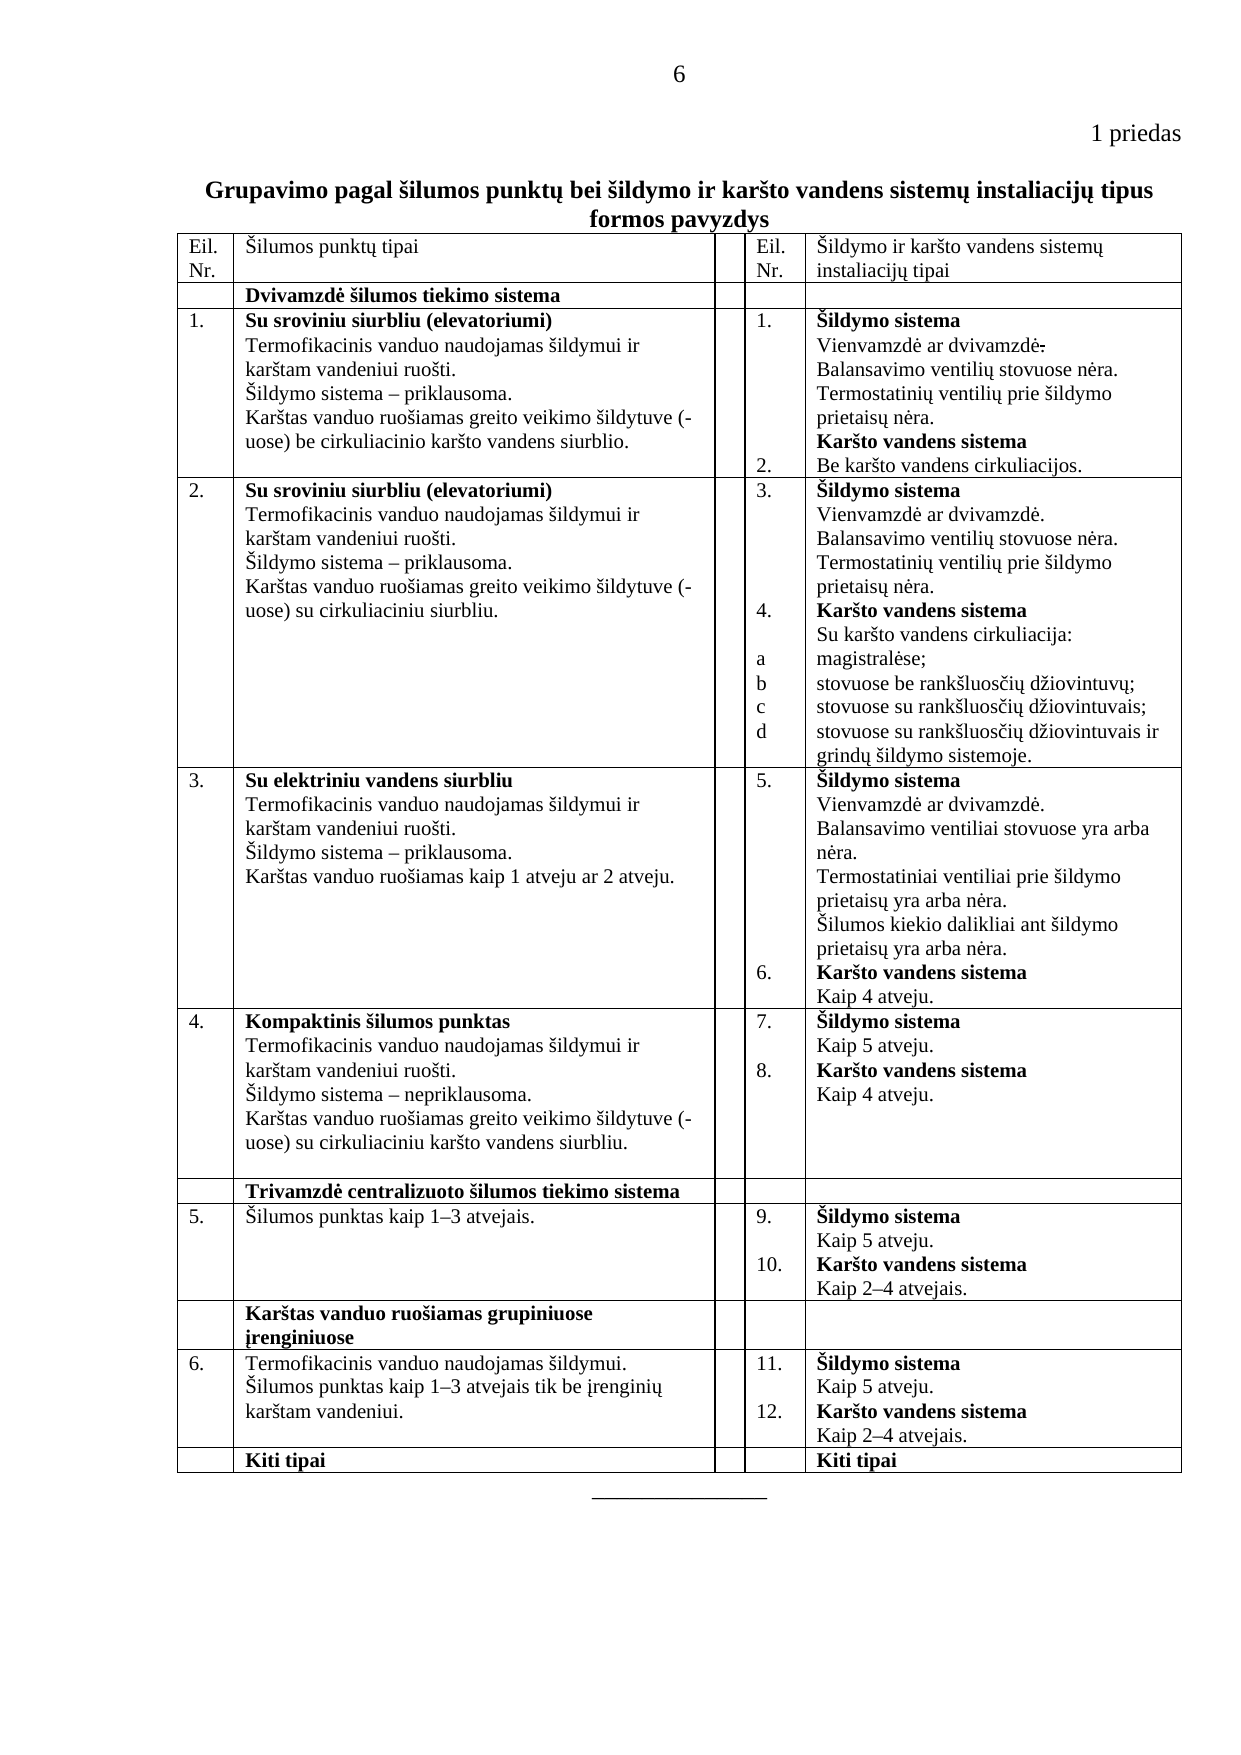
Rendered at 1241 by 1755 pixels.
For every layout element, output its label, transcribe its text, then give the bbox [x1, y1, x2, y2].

table_cell Trivamzdė centralizuoto šilumos tiekimo sistema [234, 1179, 714, 1203]
table_cell [716, 1009, 744, 1178]
table_cell [746, 1179, 805, 1203]
table_cell 5. 6. [746, 768, 805, 1008]
table_cell Šildymo sistema Vienvamzdė ar dvivamzdė. Balansavimo ventiliai stovuose yra arba nėra. Termostatiniai ventiliai prie šildymo prietaisų yra arba nėra. Šilumos kiekio dalikliai ant šildymo prietaisų yra arba nėra. Karšto vandens sistema Kaip 4 atveju. [806, 768, 1181, 1008]
table_cell [716, 1350, 744, 1447]
table_cell Karštas vanduo ruošiamas grupiniuose įrenginiuose [234, 1301, 714, 1349]
table_cell Šildymo sistema Kaip 5 atveju. Karšto vandens sistema Kaip 4 atveju. [806, 1009, 1181, 1178]
table_cell Kiti tipai [806, 1448, 1181, 1472]
table_cell 1. [178, 309, 233, 477]
table_header Šildymo ir karšto vandens sistemų instaliacijų tipai [806, 234, 1181, 282]
table_cell [806, 283, 1181, 307]
table_cell [806, 1301, 1181, 1349]
table_header [716, 234, 744, 282]
table_header Eil. Nr. [178, 234, 233, 282]
table_cell Šildymo sistema Kaip 5 atveju. Karšto vandens sistema Kaip 2–4 atvejais. [806, 1204, 1181, 1300]
table_cell Šildymo sistema Vienvamzdė ar dvivamzdė. Balansavimo ventilių stovuose nėra. Termostatinių ventilių prie šildymo prietaisų nėra. Karšto vandens sistema Be karšto vandens cirkuliacijos. [806, 309, 1181, 477]
table_cell Šildymo sistema Kaip 5 atveju. Karšto vandens sistema Kaip 2–4 atvejais. [806, 1350, 1181, 1447]
table_cell [716, 1301, 744, 1349]
table_cell Šilumos punktas kaip 1–3 atvejais. [234, 1204, 714, 1300]
text 1 priedas [177, 118, 1181, 147]
table_cell 3. 4. a b c d [746, 478, 805, 767]
table_cell Termofikacinis vanduo naudojamas šildymui. Šilumos punktas kaip 1–3 atvejais tik be įrenginių karštam vandeniui. [234, 1350, 714, 1447]
table_cell [716, 309, 744, 477]
table_cell 7. 8. [746, 1009, 805, 1178]
text Grupavimo pagal šilumos punktų bei šildymo ir karšto vandens sistemų instaliacijų tipus formos pavyzdys [177, 176, 1181, 233]
table_cell [806, 1179, 1181, 1203]
table_cell 1. 2. [746, 309, 805, 477]
table_cell [178, 283, 233, 307]
table_cell 11. 12. [746, 1350, 805, 1447]
table_cell [716, 283, 744, 307]
table_cell 2. [178, 478, 233, 767]
table_cell [178, 1179, 233, 1203]
table_cell [716, 1448, 744, 1472]
table_cell Su sroviniu siurbliu (elevatoriumi) Termofikacinis vanduo naudojamas šildymui ir karštam vandeniui ruošti. Šildymo sistema – priklausoma. Karštas vanduo ruošiamas greito veikimo šildytuve (-uose) be cirkuliacinio karšto vandens siurblio. [234, 309, 714, 477]
table_cell 9. 10. [746, 1204, 805, 1300]
text ______________ [177, 1473, 1181, 1502]
table_cell [716, 1179, 744, 1203]
table_cell [716, 1204, 744, 1300]
table_cell [746, 1301, 805, 1349]
table_cell 6. [178, 1350, 233, 1447]
table_cell 3. [178, 768, 233, 1008]
table_cell 4. [178, 1009, 233, 1178]
table_cell [178, 1448, 233, 1472]
table_cell [716, 478, 744, 767]
table_cell Dvivamzdė šilumos tiekimo sistema [234, 283, 714, 307]
table_cell [746, 283, 805, 307]
table_header Eil. Nr. [746, 234, 805, 282]
table_cell Su elektriniu vandens siurbliu Termofikacinis vanduo naudojamas šildymui ir karštam vandeniui ruošti. Šildymo sistema – priklausoma. Karštas vanduo ruošiamas kaip 1 atveju ar 2 atveju. [234, 768, 714, 1008]
table_cell [716, 768, 744, 1008]
table_cell Šildymo sistema Vienvamzdė ar dvivamzdė. Balansavimo ventilių stovuose nėra. Termostatinių ventilių prie šildymo prietaisų nėra. Karšto vandens sistema Su karšto vandens cirkuliacija: magistralėse; stovuose be rankšluosčių džiovintuvų; stovuose su rankšluosčių džiovintuvais; stovuose su rankšluosčių džiovintuvais ir grindų šildymo sistemoje. [806, 478, 1181, 767]
table_cell [178, 1301, 233, 1349]
table_cell Kiti tipai [234, 1448, 714, 1472]
table_cell Su sroviniu siurbliu (elevatoriumi) Termofikacinis vanduo naudojamas šildymui ir karštam vandeniui ruošti. Šildymo sistema – priklausoma. Karštas vanduo ruošiamas greito veikimo šildytuve (-uose) su cirkuliaciniu siurbliu. [234, 478, 714, 767]
table_header Šilumos punktų tipai [234, 234, 714, 282]
table_cell 5. [178, 1204, 233, 1300]
table_cell [746, 1448, 805, 1472]
table_cell Kompaktinis šilumos punktas Termofikacinis vanduo naudojamas šildymui ir karštam vandeniui ruošti. Šildymo sistema – nepriklausoma. Karštas vanduo ruošiamas greito veikimo šildytuve (-uose) su cirkuliaciniu karšto vandens siurbliu. [234, 1009, 714, 1178]
